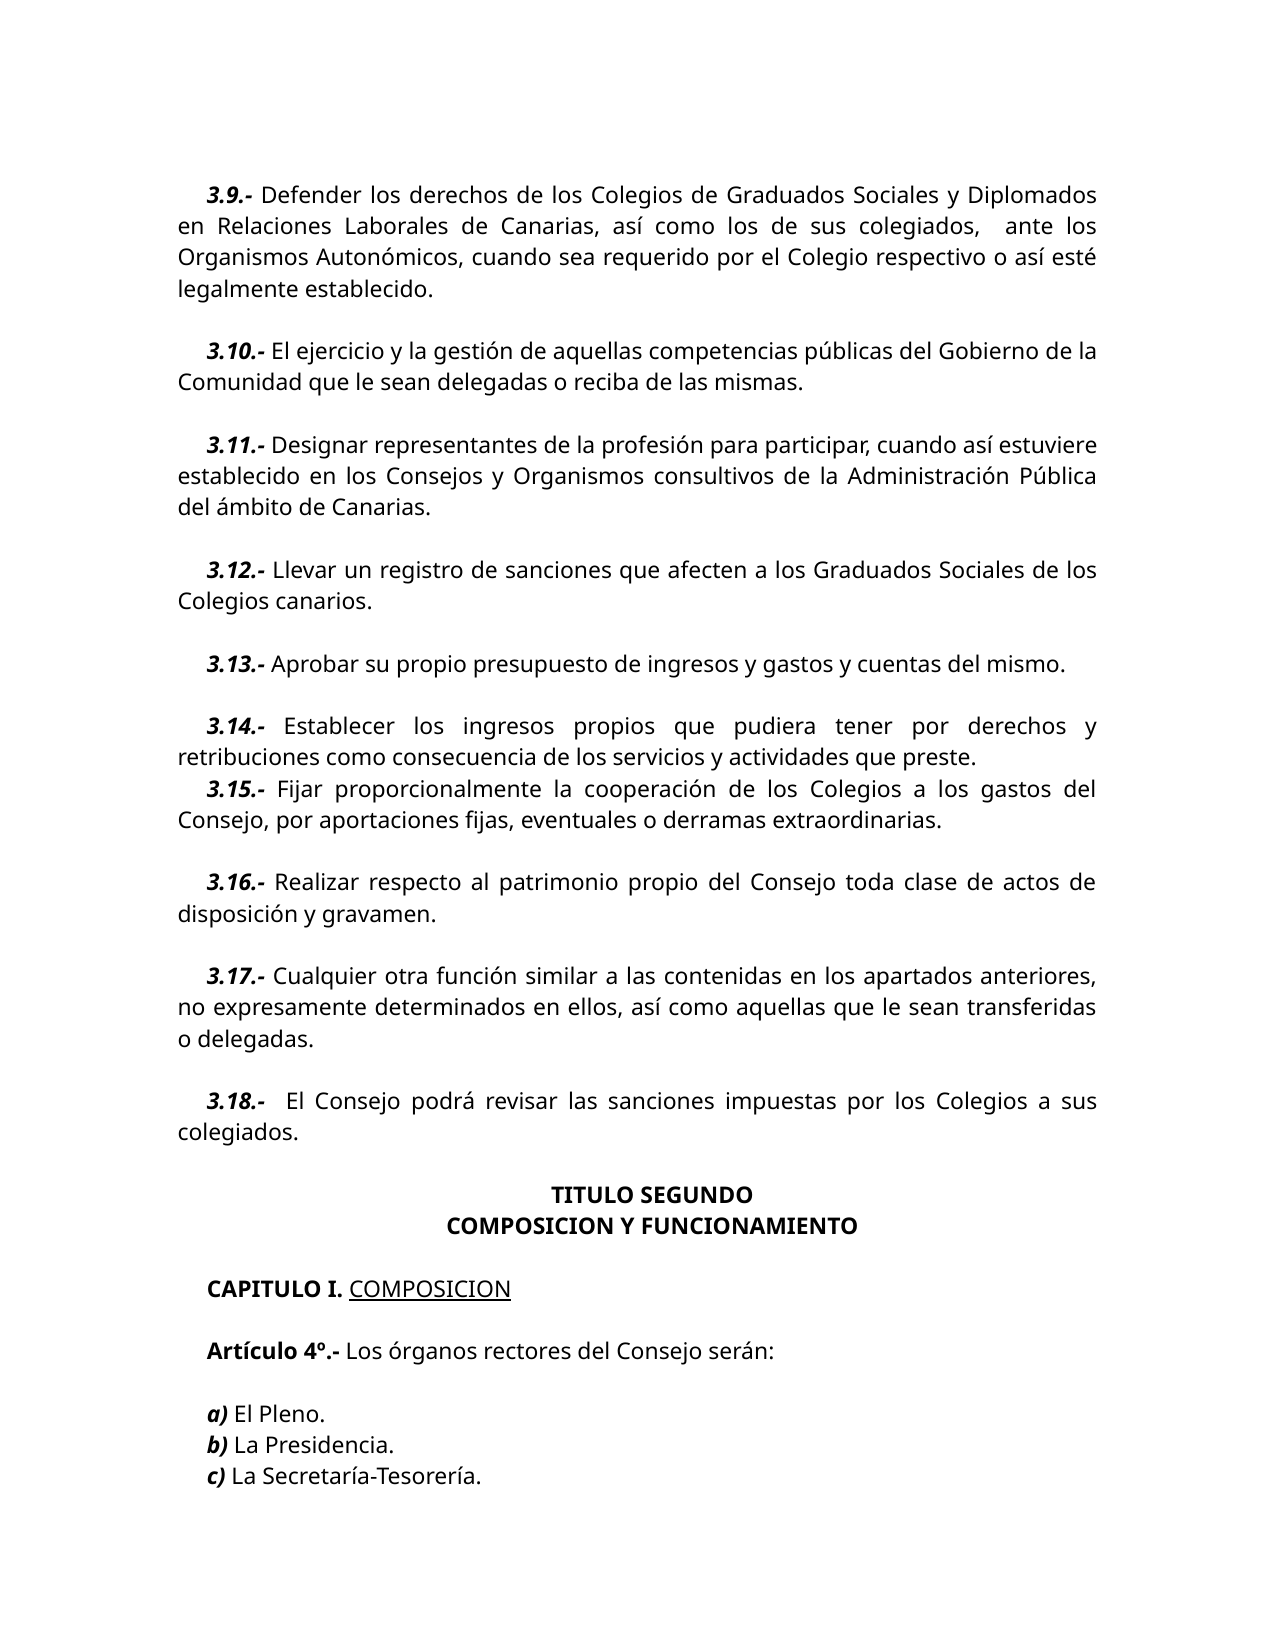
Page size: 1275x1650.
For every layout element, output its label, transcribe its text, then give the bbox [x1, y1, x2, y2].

text CAPITULO I. COMPOSICION [177, 1272, 1098, 1304]
text COMPOSICION Y FUNCIONAMIENTO [177, 1210, 1098, 1241]
text 3.12.- Llevar un registro de sanciones que afecten a los Graduados Sociales de los Colegios canarios. [177, 554, 1098, 616]
text Artículo 4º.- Los órganos rectores del Consejo serán: [177, 1335, 1098, 1366]
text 3.17.- Cualquier otra función similar a las contenidas en los apartados anteriores, no expresamente determinados en ellos, así como aquellas que le sean transferidas o delegadas. [177, 960, 1098, 1054]
text b) La Presidencia. [177, 1429, 1098, 1460]
text 3.9.- Defender los derechos de los Colegios de Graduados Sociales y Diplomados en Relaciones Laborales de Canarias, así como los de sus colegiados, ante los Organismos Autonómicos, cuando sea requerido por el Colegio respectivo o así esté legalmente establecido. [177, 179, 1098, 304]
text c) La Secretaría-Tesorería. [177, 1460, 1098, 1491]
text 3.18.- El Consejo podrá revisar las sanciones impuestas por los Colegios a sus colegiados. [177, 1085, 1098, 1147]
text 3.16.- Realizar respecto al patrimonio propio del Consejo toda clase de actos de disposición y gravamen. [177, 866, 1098, 929]
text a) El Pleno. [177, 1397, 1098, 1429]
text 3.14.- Establecer los ingresos propios que pudiera tener por derechos y retribuciones como consecuencia de los servicios y actividades que preste. [177, 710, 1098, 772]
text 3.15.- Fijar proporcionalmente la cooperación de los Colegios a los gastos del Consejo, por aportaciones fijas, eventuales o derramas extraordinarias. [177, 772, 1098, 835]
text 3.10.- El ejercicio y la gestión de aquellas competencias públicas del Gobierno de la Comunidad que le sean delegadas o reciba de las mismas. [177, 335, 1098, 397]
text TITULO SEGUNDO [177, 1179, 1098, 1210]
text 3.11.- Designar representantes de la profesión para participar, cuando así estuviere establecido en los Consejos y Organismos consultivos de la Administración Pública del ámbito de Canarias. [177, 429, 1098, 522]
text 3.13.- Aprobar su propio presupuesto de ingresos y gastos y cuentas del mismo. [177, 647, 1098, 679]
